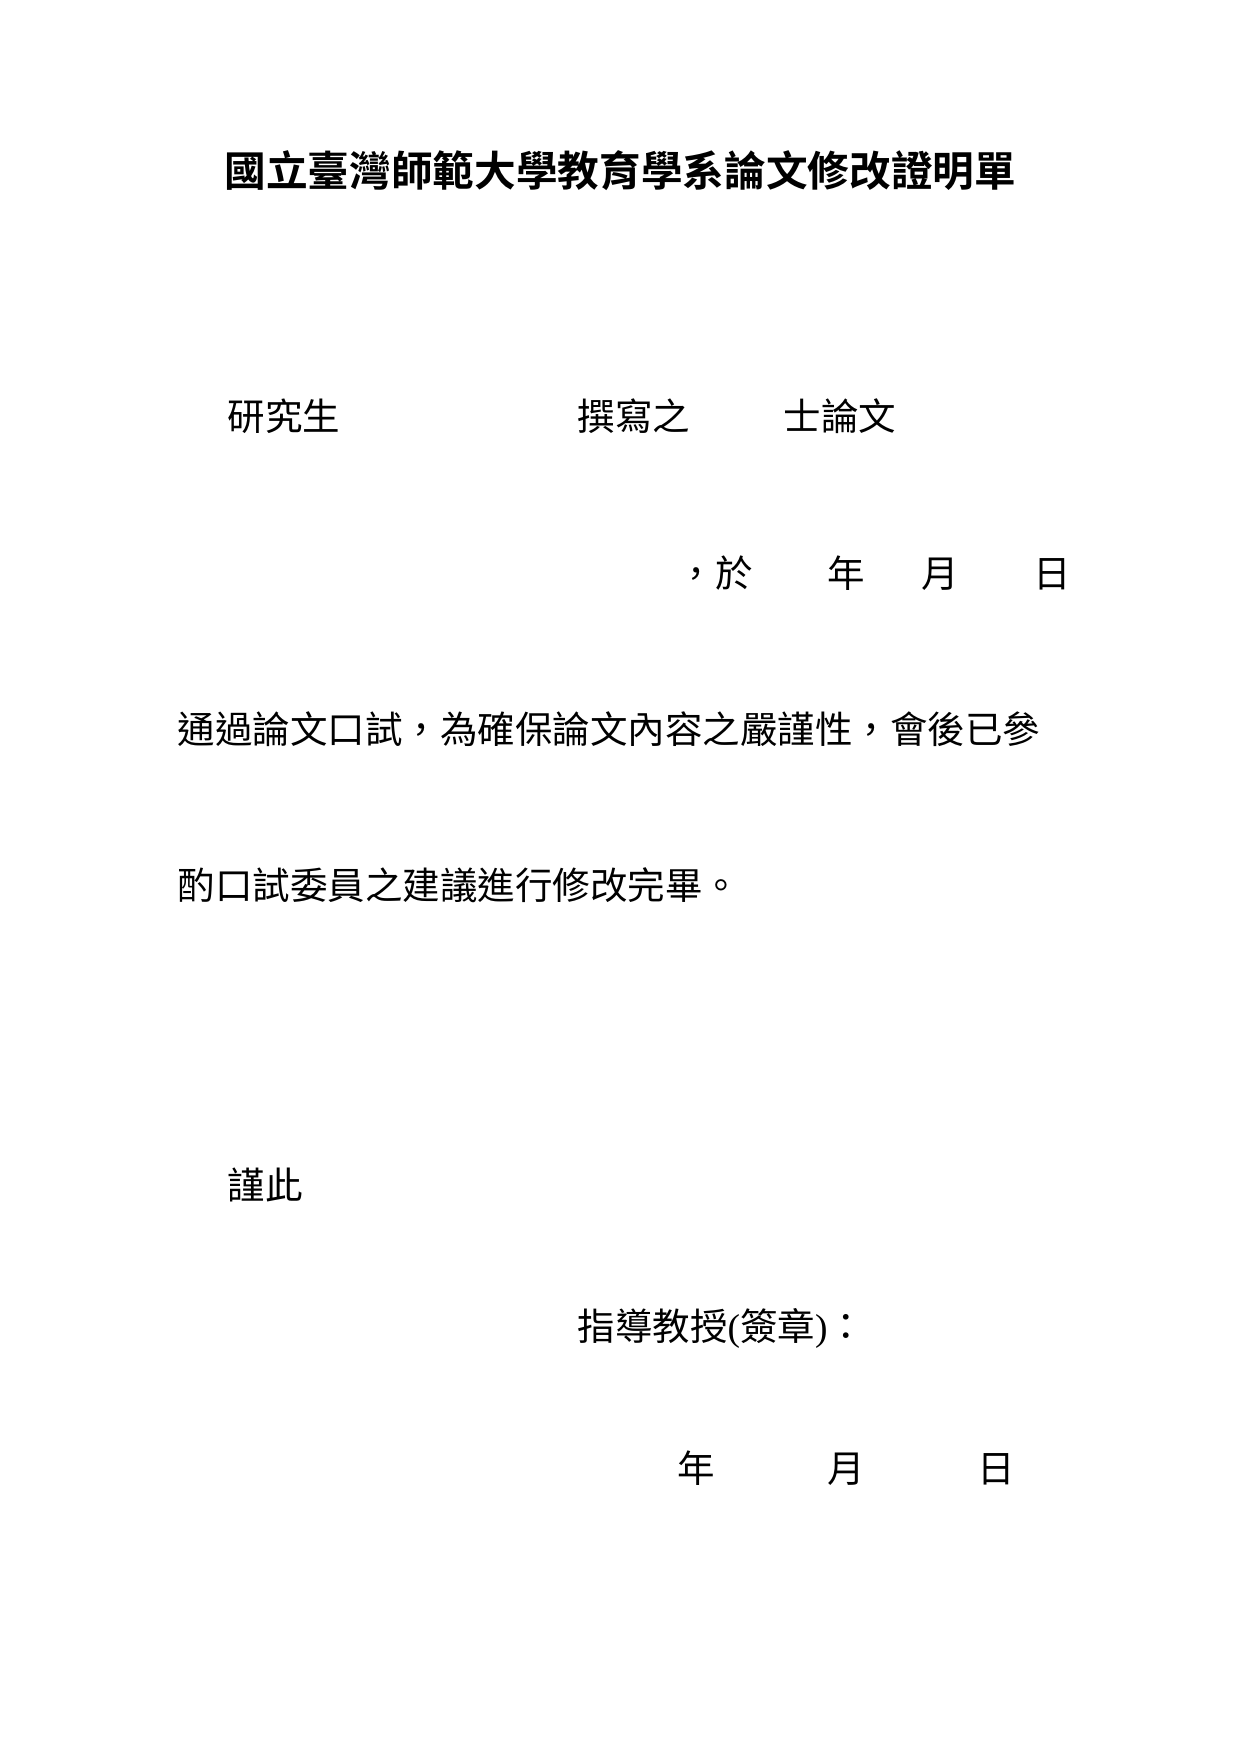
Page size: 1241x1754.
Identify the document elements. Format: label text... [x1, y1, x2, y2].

text 國立臺灣師範大學教育學系論文修改證明單 [177, 127, 1063, 189]
text 指導教授(簽章)： [177, 1283, 1063, 1345]
text 謹此 [177, 1141, 1063, 1203]
text 年 月 日 [677, 1424, 1063, 1487]
text 研究生 撰寫之 士論文 [177, 373, 1063, 435]
text ，於 年 月 日通過論文口試，為確保論文內容之嚴謹性，會後已參酌口試委員之建議進行修改完畢。 [177, 529, 1077, 904]
